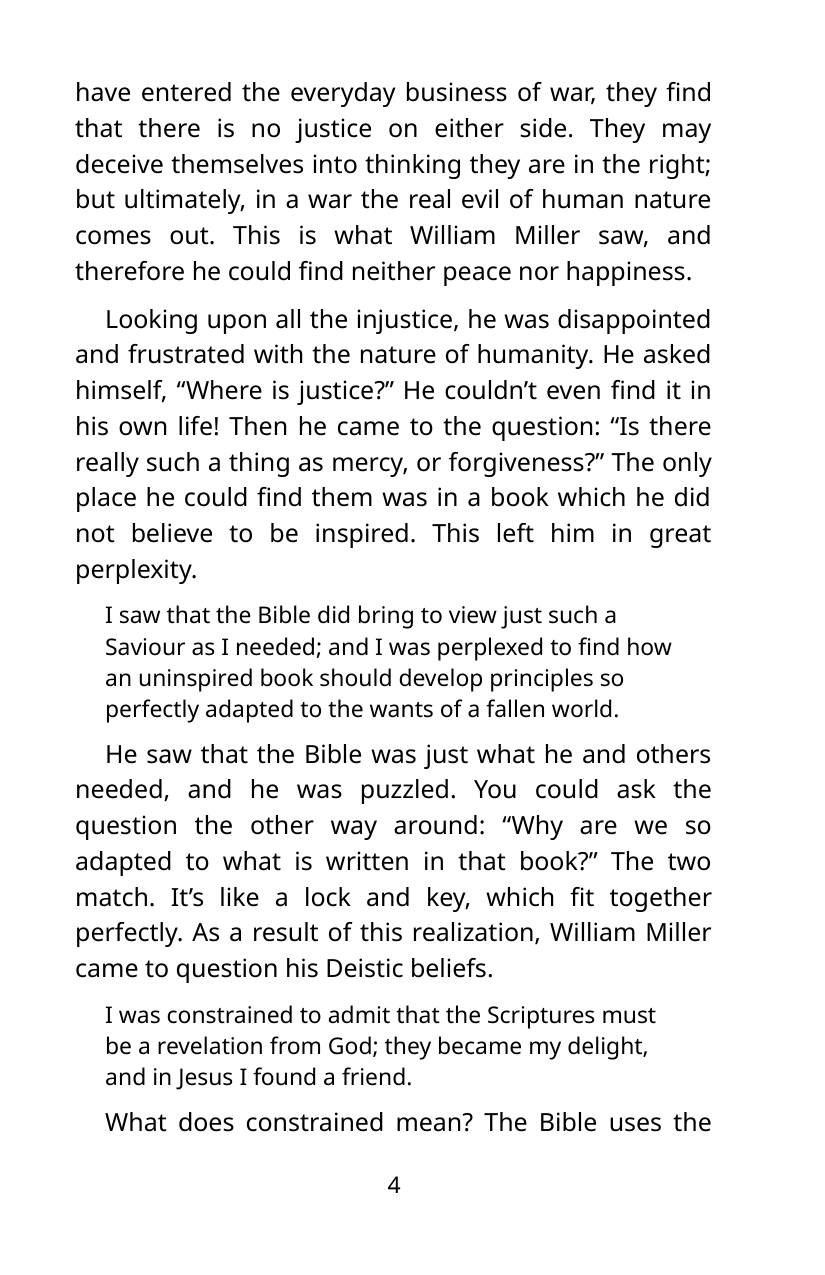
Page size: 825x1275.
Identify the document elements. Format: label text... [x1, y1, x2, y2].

text I was constrained to admit that the Scriptures must be a revelation from God; they became my delight, and in Jesus I found a friend. [105, 998, 682, 1092]
text have entered the everyday business of war, they find that there is no justice on either side. They may deceive themselves into thinking they are in the right; but ultimately, in a war the real evil of human nature comes out. This is what William Miller saw, and therefore he could find neither peace nor happiness. [75, 75, 712, 288]
text I saw that the Bible did bring to view just such a Saviour as I needed; and I was perplexed to find how an uninspired book should develop principles so perfectly adapted to the wants of a fallen world. [105, 599, 682, 724]
text What does constrained mean? The Bible uses the [75, 1104, 712, 1138]
text Looking upon all the injustice, he was disappointed and frustrated with the nature of humanity. He asked himself, “Where is justice?” He couldn’t even find it in his own life! Then he came to the question: “Is there really such a thing as mercy, or forgiveness?” The only place he could find them was in a book which he did not believe to be inspired. This left him in great perplexity. [75, 301, 712, 586]
text He saw that the Bible was just what he and others needed, and he was puzzled. You could ask the question the other way around: “Why are we so adapted to what is written in that book?” The two match. It’s like a lock and key, which fit together perfectly. As a result of this realization, William Miller came to question his Deistic beliefs. [75, 736, 712, 985]
